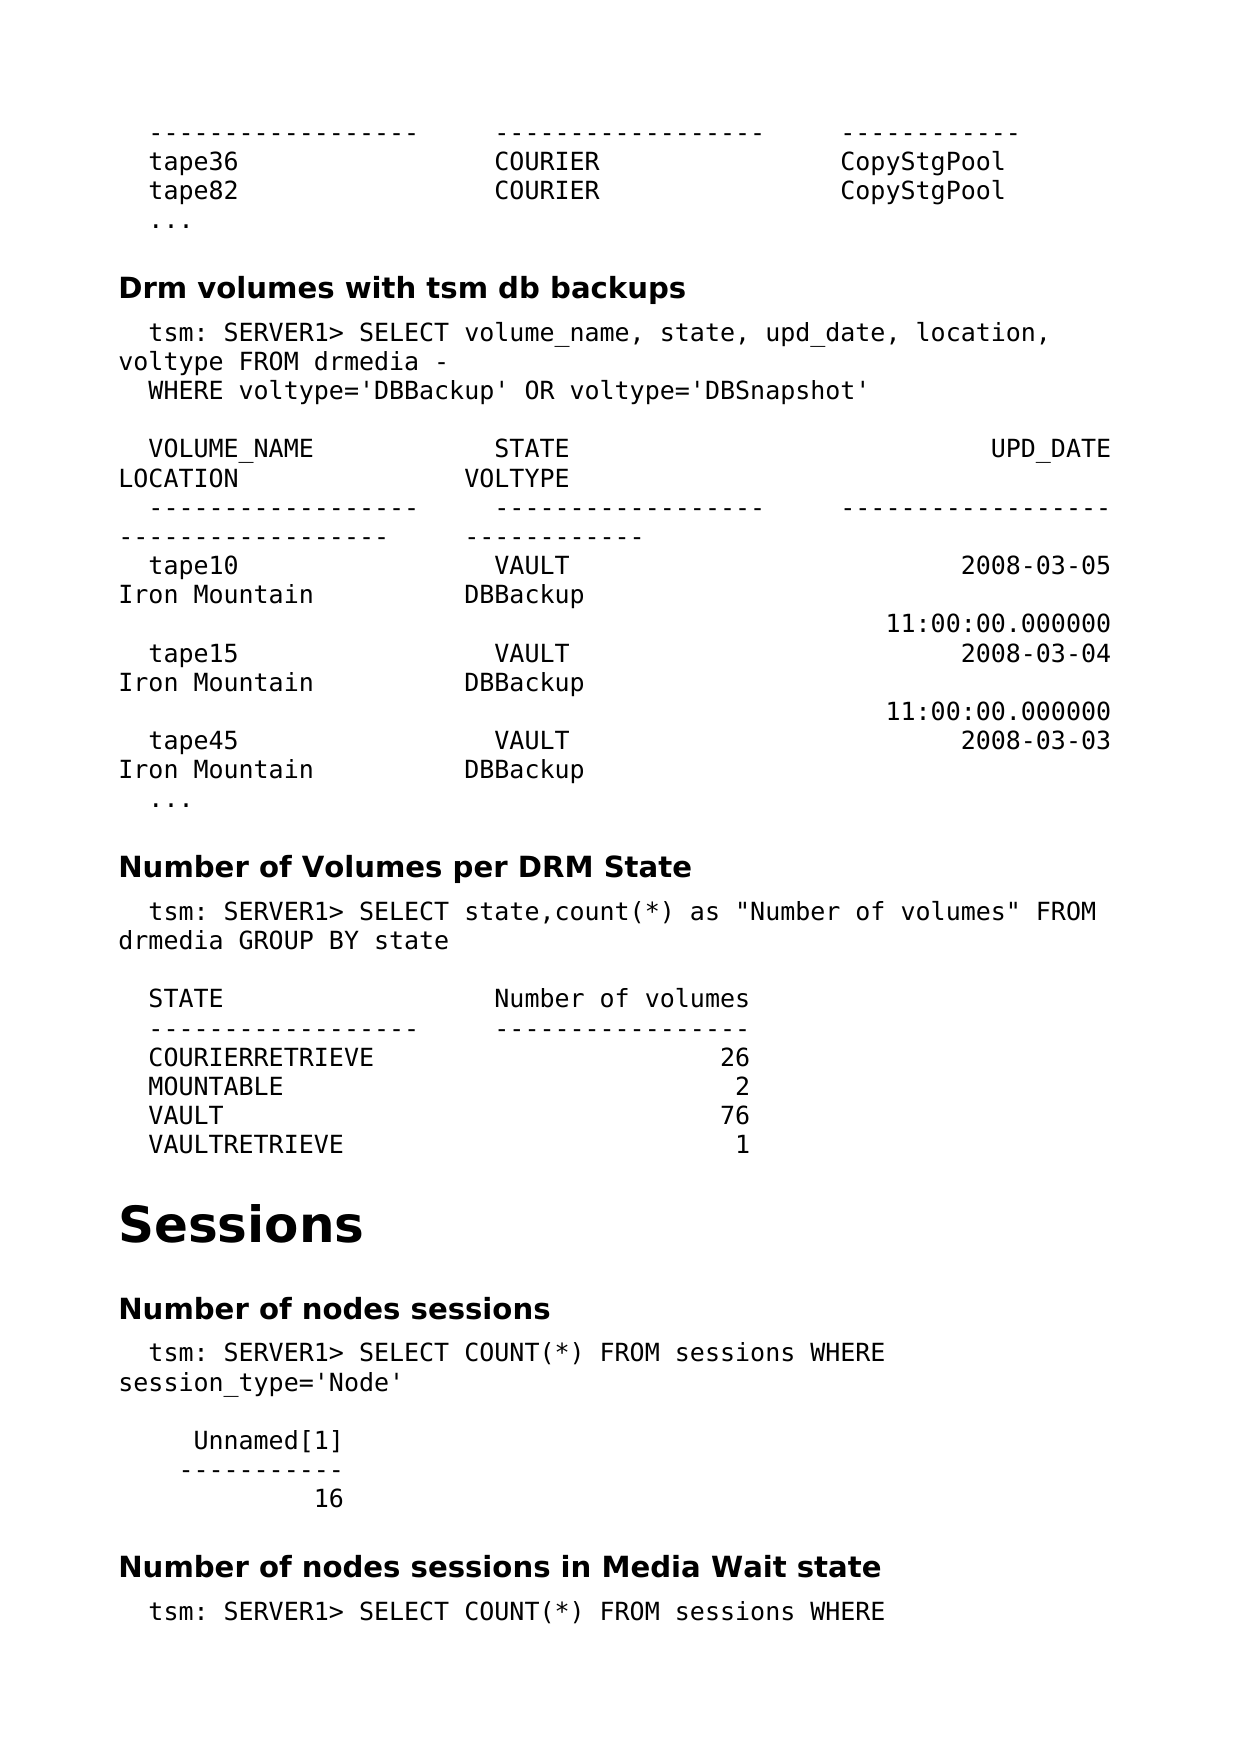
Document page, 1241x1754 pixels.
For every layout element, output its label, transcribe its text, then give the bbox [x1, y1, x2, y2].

text tsm: SERVER1> SELECT COUNT(*) FROM sessions WHERE [118, 1597, 1122, 1626]
text tsm: SERVER1> SELECT volume_name, state, upd_date, location, voltype FROM drmedia - WHERE voltype='DBBackup' OR voltype='DBSnapshot' VOLUME_NAME STATE UPD_DATE LOCATION VOLTYPE ------------------ ------------------ ------------------ ------------------ ------------ tape10 VAULT 2008-03-05 Iron Mountain DBBackup 11:00:00.000000 tape15 VAULT 2008-03-04 Iron Mountain DBBackup 11:00:00.000000 tape45 VAULT 2008-03-03 Iron Mountain DBBackup ... [118, 318, 1122, 814]
subtitle Sessions [118, 1196, 1122, 1254]
text tsm: SERVER1> SELECT COUNT(*) FROM sessions WHERE session_type='Node' Unnamed[1] ----------- 16 [118, 1338, 1122, 1513]
subtitle Drm volumes with tsm db backups [118, 272, 1122, 306]
text ------------------ ------------------ ------------ tape36 COURIER CopyStgPool tape82 COURIER CopyStgPool ... [118, 118, 1122, 235]
subtitle Number of Volumes per DRM State [118, 851, 1122, 884]
subtitle Number of nodes sessions in Media Wait state [118, 1550, 1122, 1584]
subtitle Number of nodes sessions [118, 1292, 1122, 1326]
text tsm: SERVER1> SELECT state,count(*) as "Number of volumes" FROM drmedia GROUP BY state STATE Number of volumes ------------------ ----------------- COURIERRETRIEVE 26 MOUNTABLE 2 VAULT 76 VAULTRETRIEVE 1 [118, 897, 1122, 1159]
